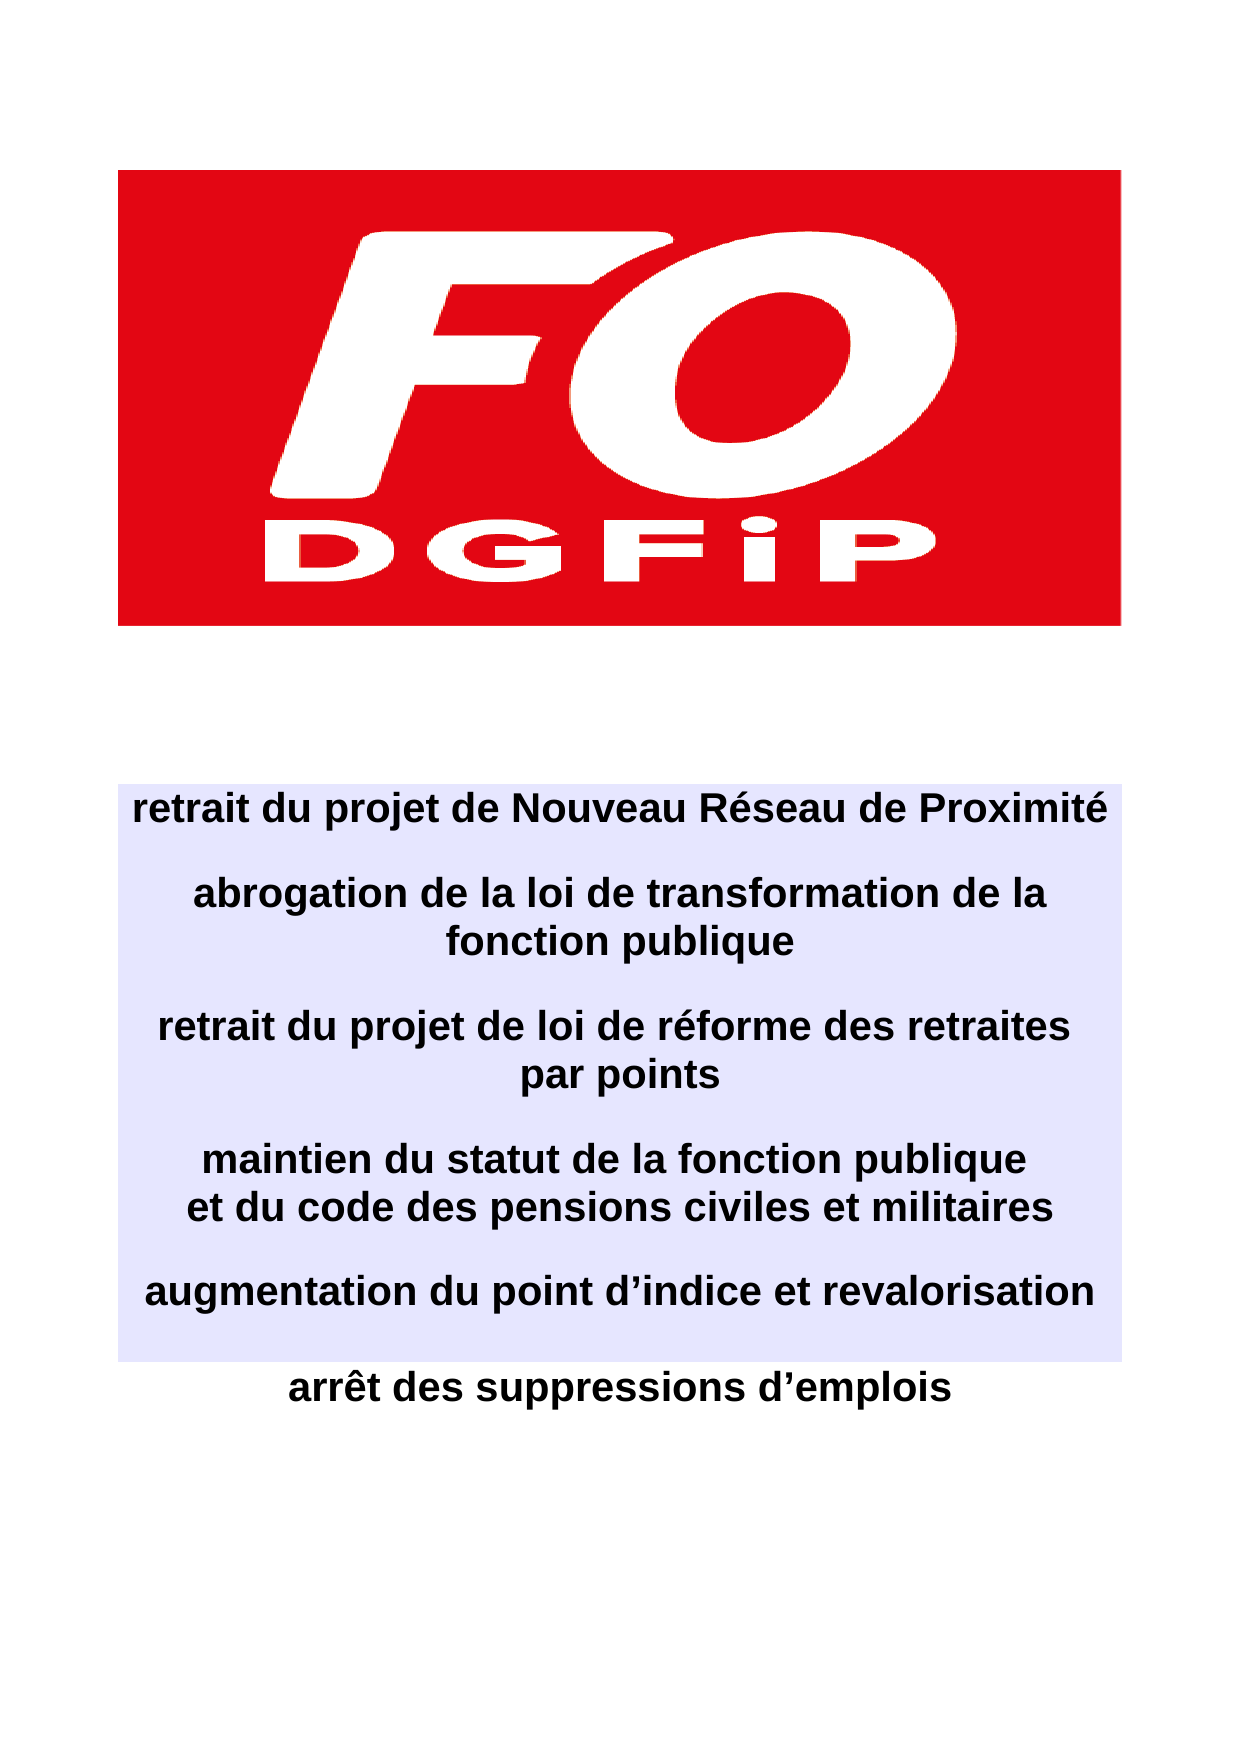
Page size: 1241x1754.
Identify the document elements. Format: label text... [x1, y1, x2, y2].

text maintien du statut de la fonction publique [118, 1134, 1122, 1182]
text par points [118, 1049, 1122, 1097]
text augmentation du point d’indice et revalorisation [118, 1267, 1122, 1314]
text retrait du projet de Nouveau Réseau de Proximité [118, 784, 1122, 832]
text arrêt des suppressions d’emplois [118, 1362, 1122, 1410]
text retrait du projet de loi de réforme des retraites [118, 1001, 1122, 1049]
text abrogation de la loi de transformation de la fonction publique [118, 868, 1122, 964]
text et du code des pensions civiles et militaires [118, 1182, 1122, 1230]
